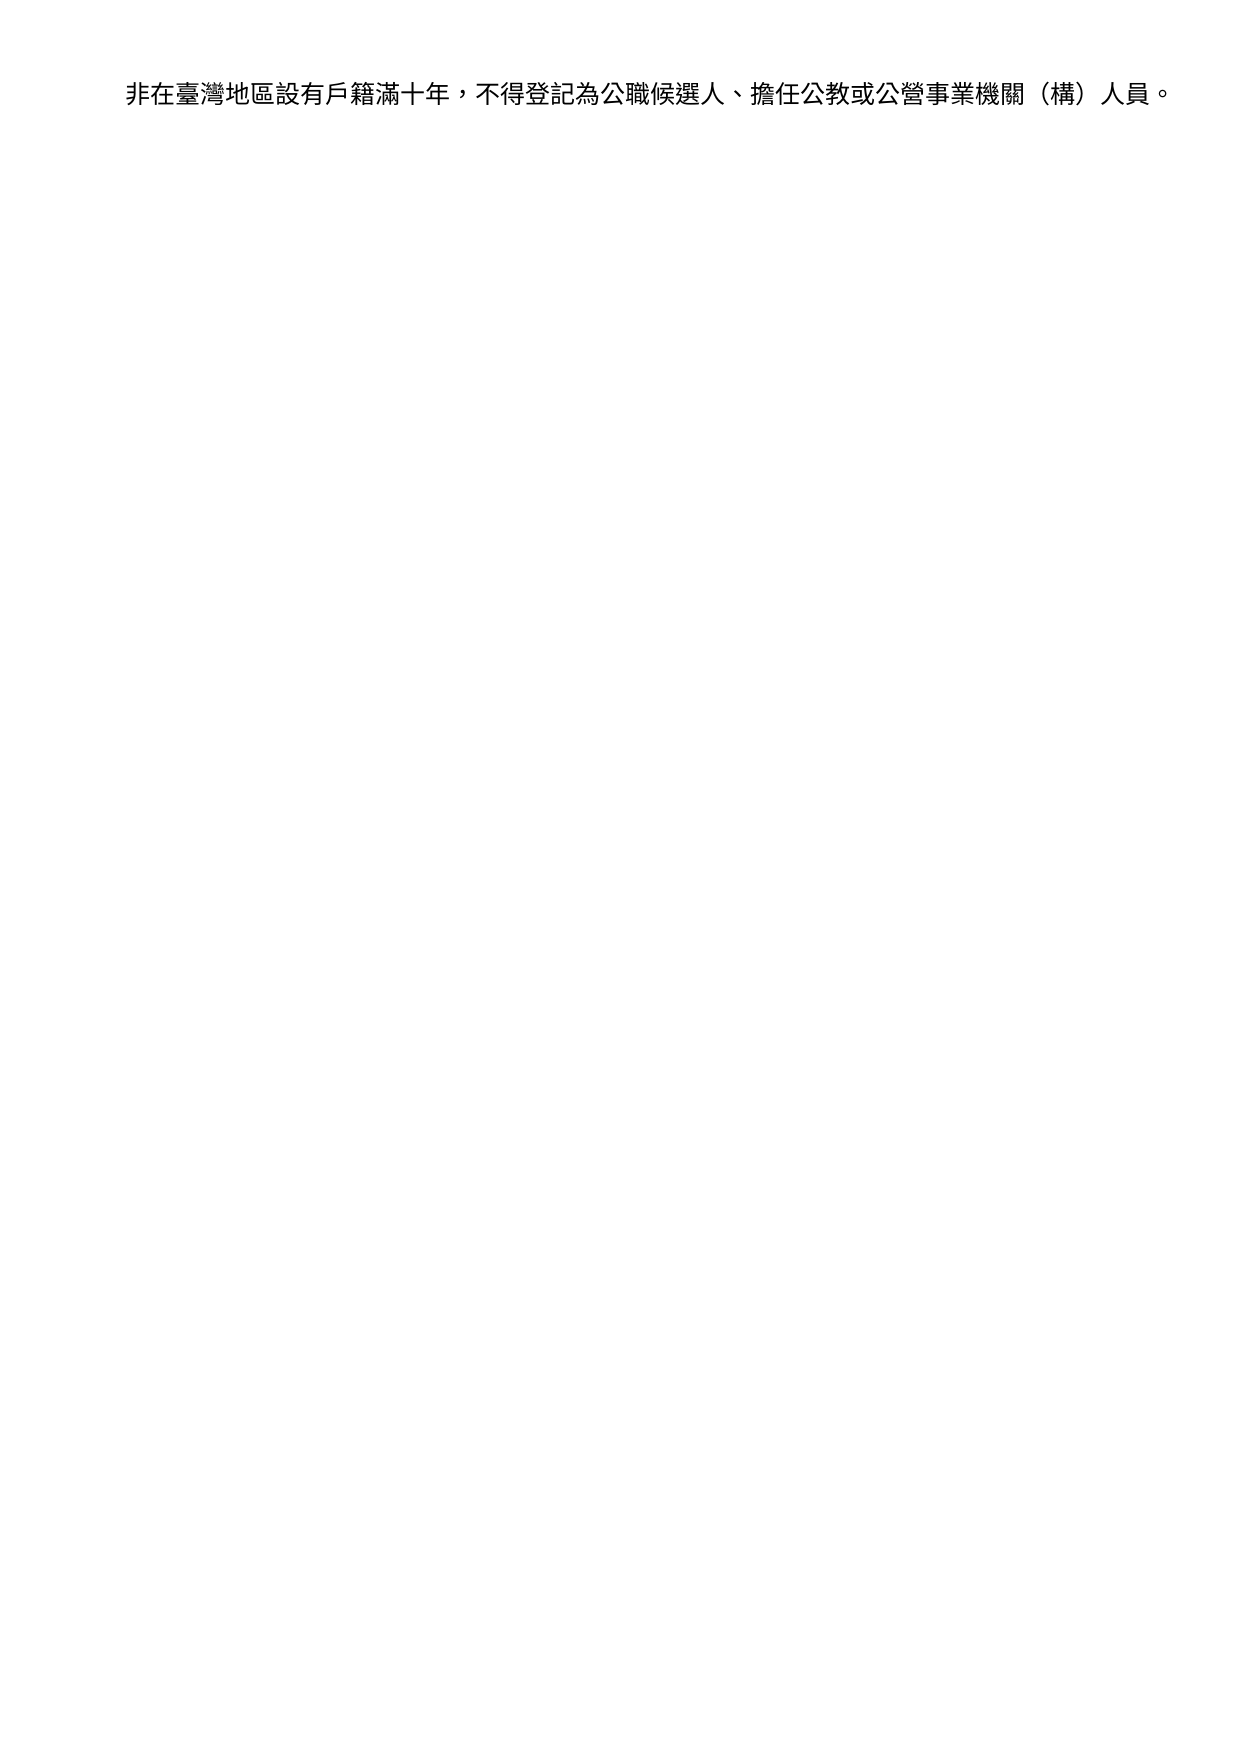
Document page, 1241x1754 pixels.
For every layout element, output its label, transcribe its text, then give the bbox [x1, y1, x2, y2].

list 臺灣地區與大陸地區人民關係條例第9-1條：臺灣地區人民不得在大陸地區設有戶籍或領用大陸地區護照。同法21條第1項；大陸地區人民經許可進入臺灣地區者，除法律另有規定外，非在臺灣地區設有戶籍滿十年，不得登記為公職候選人、擔任公教或公營事業機關（構）人員。 [75, 75, 1165, 111]
